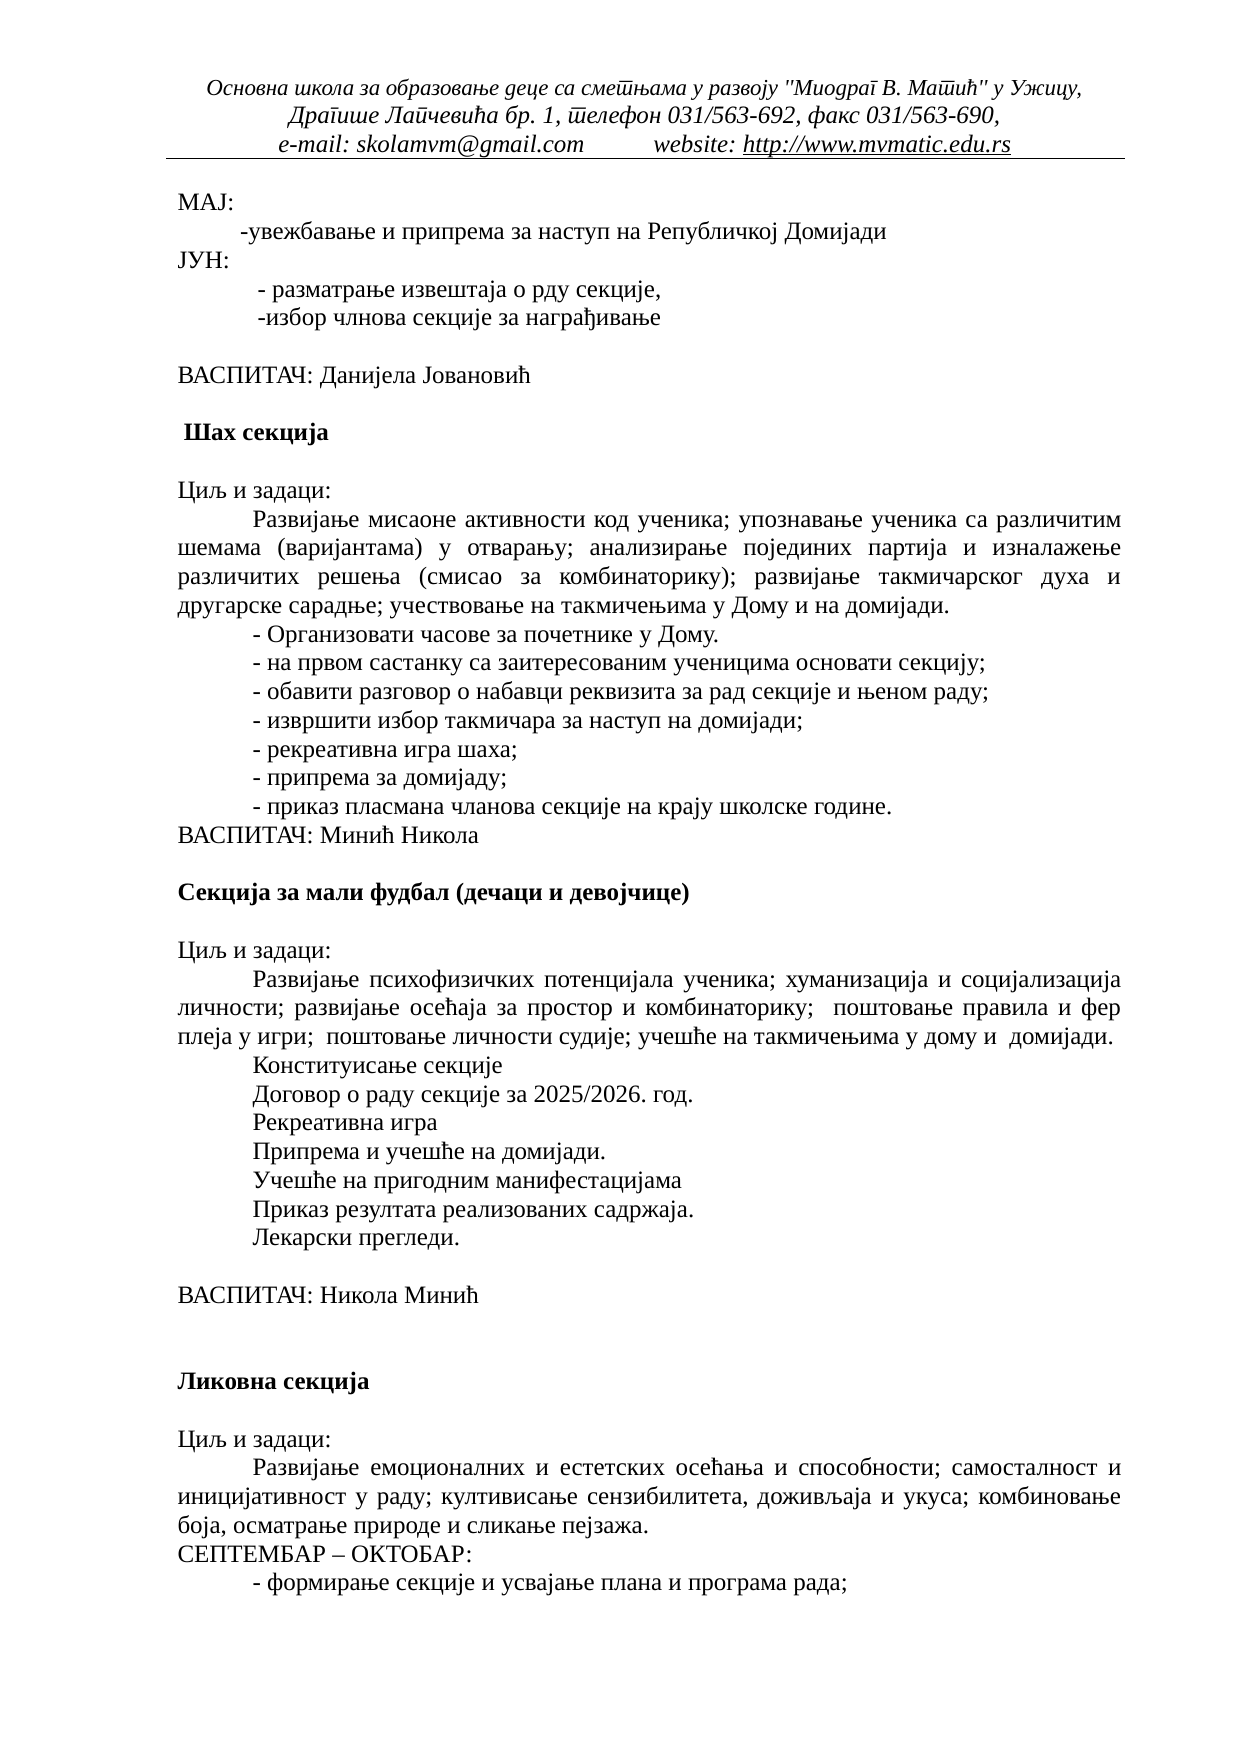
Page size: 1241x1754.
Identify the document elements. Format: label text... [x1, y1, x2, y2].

text Конституисање секције [177, 1050, 1122, 1079]
text Циљ и задаци: [177, 1424, 1122, 1452]
text Приказ резултата реализованих садржаја. [177, 1194, 1122, 1222]
text - формирање секције и усвајање плана и програма рада; [177, 1567, 1122, 1596]
text Припрема и учешће на домијади. [177, 1136, 1122, 1165]
text Лекарски прегледи. [177, 1222, 1122, 1251]
text СЕПТЕМБАР – ОКТОБАР: [177, 1539, 1122, 1567]
text ВАСПИТАЧ: Никола Минић [177, 1280, 1122, 1309]
text Шах секција [177, 417, 1122, 446]
text ВАСПИТАЧ: Данијела Јовановић [177, 360, 1122, 389]
text Циљ и задаци: [177, 935, 1122, 964]
text ВАСПИТАЧ: Минић Никола [177, 820, 1122, 849]
text - припрема за домијаду; [177, 762, 1122, 791]
text Учешће на пригодним манифестацијама [177, 1165, 1122, 1194]
text Рекреативна игра [177, 1107, 1122, 1136]
text - рекреативна игра шаха; [177, 734, 1122, 762]
text -увежбавање и припрема за наступ на Републичкој Домијади [177, 216, 1122, 245]
text - разматрање извештаја о рду секције, [177, 274, 1122, 302]
text Развијање емоционалних и естетских осећања и способности; самосталност и иницијативност у раду; култивисање сензибилитета, доживљаја и укуса; комбиновање боја, осматрање природе и сликање пејзажа. [177, 1452, 1122, 1539]
text - Организовати часове за почетнике у Дому. [177, 619, 1122, 647]
text - обавити разговор о набавци реквизита за рад секције и њеном раду; [177, 676, 1122, 705]
text Секција за мали фудбал (дечаци и девојчице) [177, 877, 1122, 906]
text - на првом састанку са заитересованим ученицима основати секцију; [177, 647, 1122, 676]
text Ликовна секција [177, 1366, 1122, 1395]
text - приказ пласмана чланова секције на крају школске године. [177, 791, 1122, 820]
text Развијање мисаоне активности код ученика; упознавање ученика са различитим шемама (варијантама) у отварању; анализирање појединих партија и изналажење различитих решења (смисао за комбинаторику); развијање такмичарског духа и другарске сарадње; учествовање на такмичењима у Дому и на домијади. [177, 504, 1122, 619]
text -избор члнова секције за награђивање [177, 302, 1122, 331]
text Договор о раду секције за 2025/2026. год. [177, 1079, 1122, 1107]
text Циљ и задаци: [177, 475, 1122, 504]
text Развијање психофизичких потенцијала ученика; хуманизација и социјализација личности; развијање осећаја за простор и комбинаторику; поштовање правила и фер плеја у игри; поштовање личности судије; учешће на такмичењима у дому и домијади. [177, 964, 1122, 1050]
text МАЈ: [177, 187, 1122, 216]
text - извршити избор такмичара за наступ на домијади; [177, 705, 1122, 734]
text ЈУН: [177, 245, 1122, 274]
